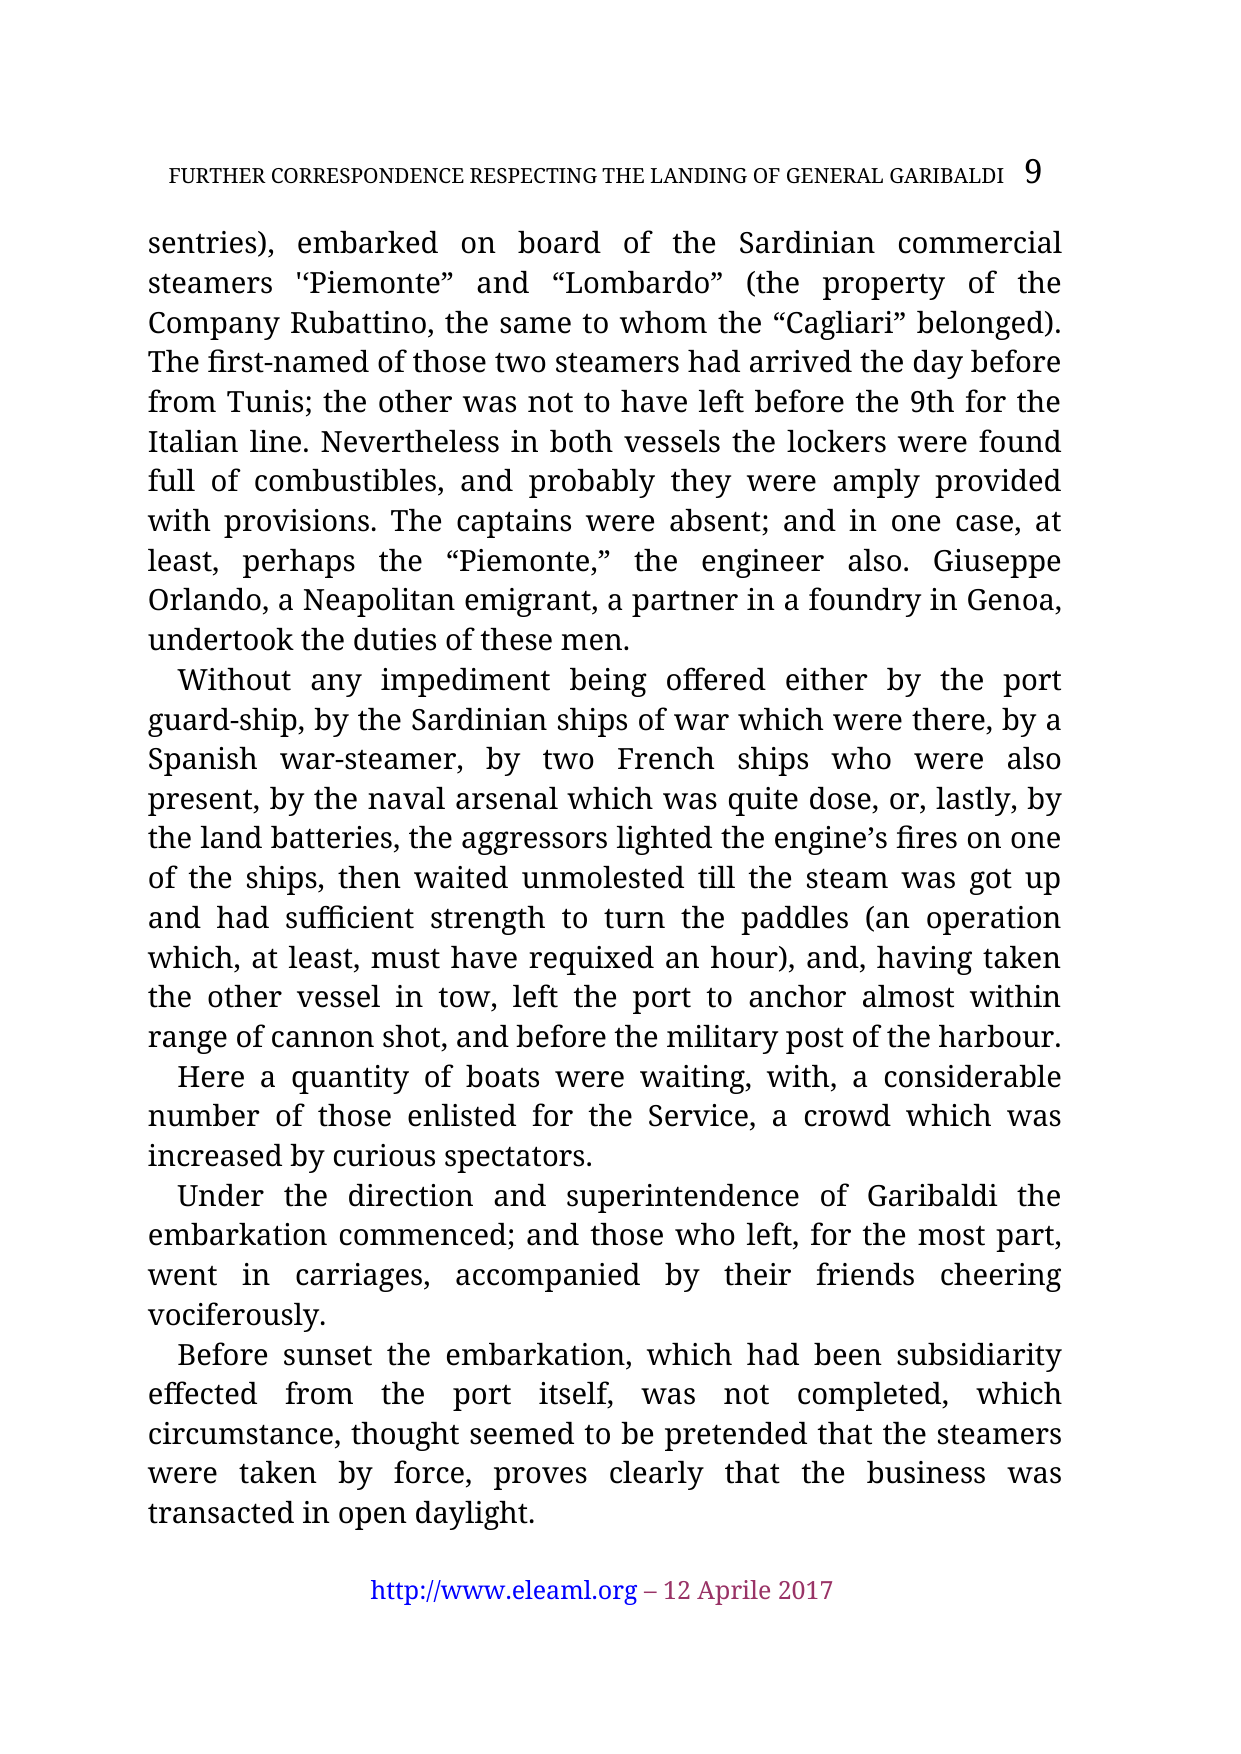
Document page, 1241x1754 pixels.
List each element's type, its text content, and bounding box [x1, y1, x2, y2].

text Before sunset the embarkation, which had been subsidiarity effected from the port itself, was not completed, which circumstance, thought seemed to be pretended that the steamers were taken by force, proves clearly that the business was transacted in open daylight. [148, 1334, 1063, 1532]
text Without any impediment being offered either by the port guard-ship, by the Sardinian ships of war which were there, by a Spanish war-steamer, by two French ships who were also present, by the naval arsenal which was quite dose, or, lastly, by the land batteries, the aggressors lighted the engine’s fires on one of the ships, then waited unmolested till the steam was got up and had sufficient strength to turn the paddles (an operation which, at least, must have requixed an hour), and, having taken the other vessel in tow, left the port to anchor almost within range of cannon shot, and before the military post of the harbour. [148, 659, 1063, 1056]
text sentries), embarked on board of the Sardinian commercial steamers '‘Piemonte” and “Lombardo” (the property of the Company Rubattino, the same to whom the “Cagliari” belonged). The first-named of those two steamers had arrived the day before from Tunis; the other was not to have left before the 9th for the Italian line. Nevertheless in both vessels the lockers were found full of combustibles, and probably they were amply provided with provisions. The captains were absent; and in one case, at least, perhaps the “Piemonte,” the engineer also. Giuseppe Orlando, a Neapolitan emigrant, a partner in a foundry in Genoa, undertook the duties of these men. [148, 222, 1063, 659]
text Under the direction and superintendence of Garibaldi the embarkation commenced; and those who left, for the most part, went in carriages, accompanied by their friends cheering vociferously. [148, 1175, 1063, 1334]
text Here a quantity of boats were waiting, with, a considerable number of those enlisted for the Service, a crowd which was increased by curious spectators. [148, 1056, 1063, 1175]
